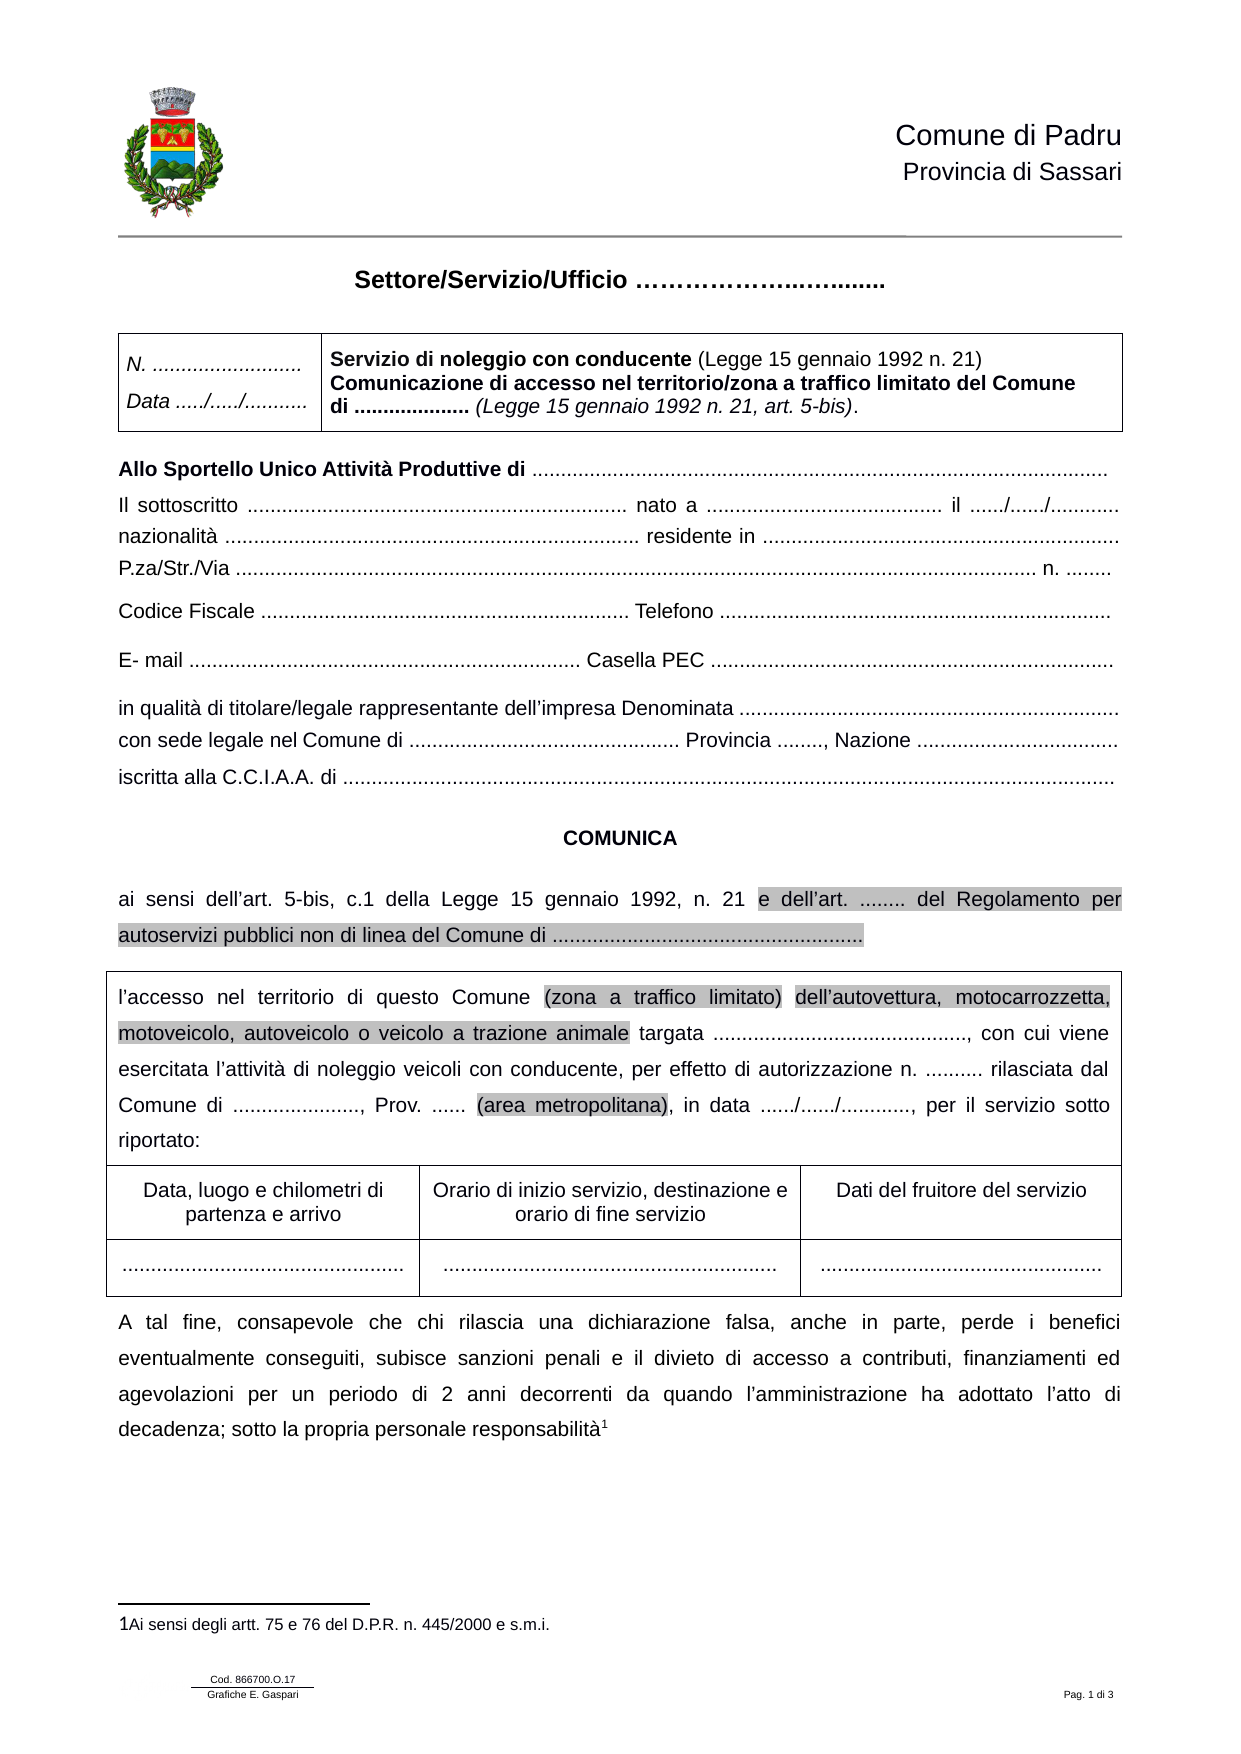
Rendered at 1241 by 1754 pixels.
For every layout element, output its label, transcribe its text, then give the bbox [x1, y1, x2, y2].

text iscritta alla C.C.I.A.A. di ...................................................................................................................................... [118, 765, 1122, 789]
table_cell .......................................................... [420, 1240, 800, 1296]
table_header Servizio di noleggio con conducente (Legge 15 gennaio 1992 n. 21) Comunicazione di accesso nel territorio/zona a traffico limitato del Comune di .................... (Legge 15 gennaio 1992 n. 21, art. 5-bis). [322, 334, 1122, 431]
table_cell Dati del fruitore del servizio [801, 1166, 1121, 1239]
table_header l’accesso nel territorio di questo Comune (zona a traffico limitato) dell’autovettura, motocarrozzetta, motoveicolo, autoveicolo o veicolo a trazione animale targata ............................................, con cui viene esercitata l’attività di noleggio veicoli con conducente, per effetto di autorizzazione n. .......... rilasciata dal Comune di ......................, Prov. ...... (area metropolitana), in data ....../....../............, per il servizio sotto riportato: [107, 972, 1121, 1165]
text Comune di Padru [224, 118, 1122, 152]
table_cell Data, luogo e chilometri di partenza e arrivo [107, 1166, 419, 1239]
text ai sensi dell’art. 5-bis, c.1 della Legge 15 gennaio 1992, n. 21 e dell’art. ........ del Regolamento per autoservizi pubblici non di linea del Comune di ...................................................... [118, 887, 1122, 947]
text Ai sensi degli artt. 75 e 76 del D.P.R. n. 445/2000 e s.m.i. [118, 1610, 1122, 1636]
text con sede legale nel Comune di ............................................... Provincia ........, Nazione ................................... [118, 728, 1122, 752]
text Allo Sportello Unico Attività Produttive di .................................................................................................... [118, 457, 1122, 481]
text Provincia di Sassari [224, 157, 1122, 185]
table_cell ................................................. [107, 1240, 419, 1296]
table_cell Orario di inizio servizio, destinazione e orario di fine servizio [420, 1166, 800, 1239]
table_cell ................................................. [801, 1240, 1121, 1296]
text COMUNICA [118, 826, 1122, 850]
text Il sottoscritto .................................................................. nato a ......................................... il ....../....../............ nazionalità ........................................................................ residente in .............................................................. P.za/Str./Via ........................................................................................................................................... n. ........ [118, 493, 1122, 579]
text E- mail .................................................................... Casella PEC ...................................................................... [118, 648, 1122, 672]
text A tal fine, consapevole che chi rilascia una dichiarazione falsa, anche in parte, perde i benefici eventualmente conseguiti, subisce sanzioni penali e il divieto di accesso a contributi, finanziamenti ed agevolazioni per un periodo di 2 anni decorrenti da quando l’amministrazione ha adottato l’atto di decadenza; sotto la propria personale responsabilità [118, 1309, 1122, 1441]
text Settore/Servizio/Ufficio ………………...…........ [118, 265, 1122, 293]
text Codice Fiscale ................................................................ Telefono .................................................................... [118, 599, 1122, 623]
table_header N. .......................... Data ...../...../........... [119, 334, 321, 431]
text in qualità di titolare/legale rappresentante dell’impresa Denominata .................................................................. [118, 696, 1122, 720]
picture [122, 87, 224, 219]
